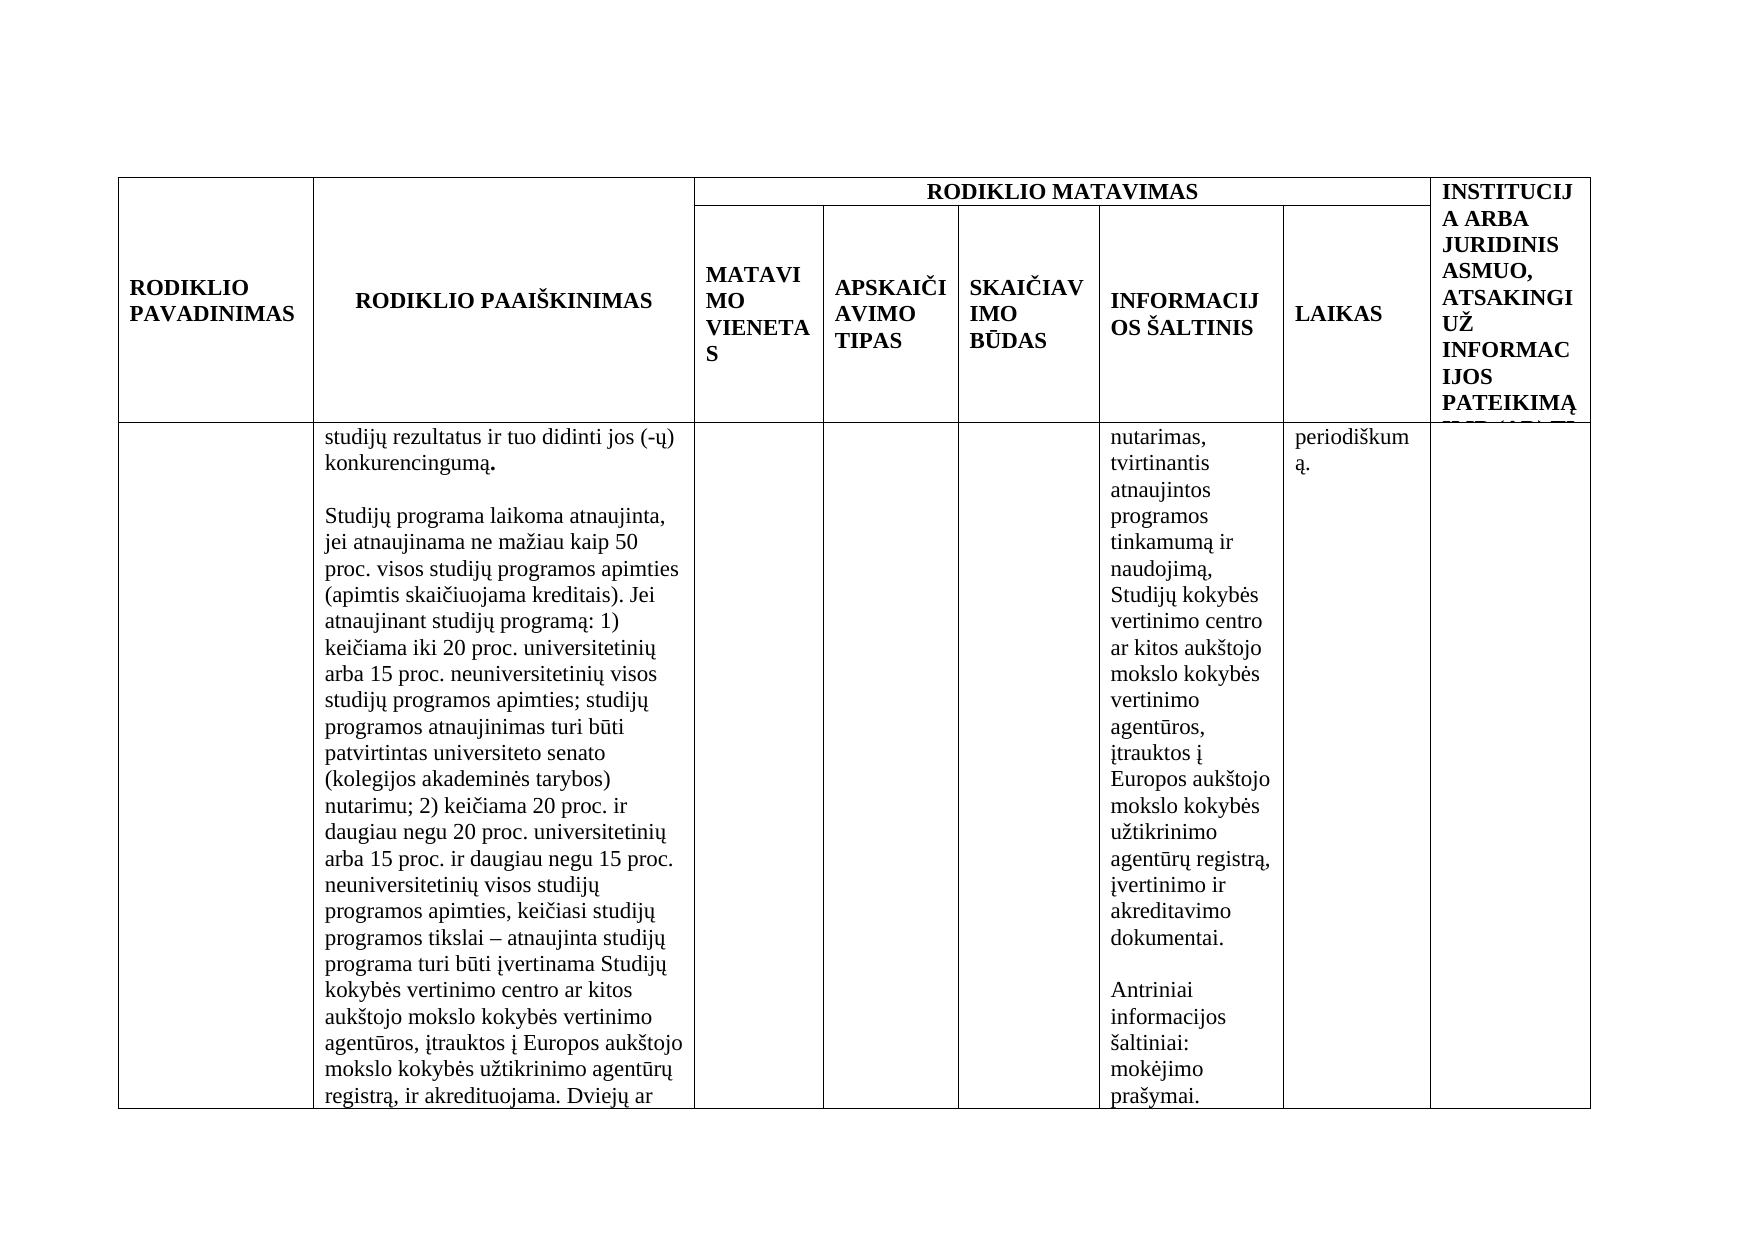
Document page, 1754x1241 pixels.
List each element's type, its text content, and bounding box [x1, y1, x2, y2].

table_header RODIKLIO MATAVIMAS [695, 178, 1430, 204]
table_cell [695, 423, 823, 1108]
table_cell [119, 423, 313, 1108]
table_cell studijų rezultatus ir tuo didinti jos (-ų) konkurencingumą. Studijų programa laikoma atnaujinta, jei atnaujinama ne mažiau kaip 50 proc. visos studijų programos apimties (apimtis skaičiuojama kreditais). Jei atnaujinant studijų programą: 1) keičiama iki 20 proc. universitetinių arba 15 proc. neuniversitetinių visos studijų programos apimties; studijų programos atnaujinimas turi būti patvirtintas universiteto senato (kolegijos akademinės tarybos) nutarimu; 2) keičiama 20 proc. ir daugiau negu 20 proc. universitetinių arba 15 proc. ir daugiau negu 15 proc. neuniversitetinių visos studijų programos apimties, keičiasi studijų programos tikslai – atnaujinta studijų programa turi būti įvertinama Studijų kokybės vertinimo centro ar kitos aukštojo mokslo kokybės vertinimo agentūros, įtrauktos į Europos aukštojo mokslo kokybės užtikrinimo agentūrų registrą, ir akredituojama. Dviejų ar [314, 423, 694, 1108]
table_cell INFORMACIJOS ŠALTINIS [1100, 206, 1283, 422]
table_cell [959, 423, 1099, 1108]
table_cell APSKAIČIAVIMO TIPAS [824, 206, 958, 422]
table_header RODIKLIO PAVADINIMAS [119, 178, 313, 422]
table_header RODIKLIO PAAIŠKINIMAS [314, 178, 694, 422]
table_header Institucija arba juridinis asmuo, atsakingi už informacijos pateikimą įI ir (ar) tI ir (ar) vI [1431, 178, 1590, 422]
table_cell MATAVIMO VIENETAS [695, 206, 823, 422]
table_cell Už rodiklio pasiekimą atsakingas projekto vykdytojas [1431, 423, 1590, 1108]
table_cell SKAIČIAVIMO BŪDAS [959, 206, 1099, 422]
table_cell LAIKAS [1284, 206, 1430, 422]
table_cell periodiškumą. [1284, 423, 1430, 1108]
table_cell nutarimas, tvirtinantis atnaujintos programos tinkamumą ir naudojimą, Studijų kokybės vertinimo centro ar kitos aukštojo mokslo kokybės vertinimo agentūros, įtrauktos į Europos aukštojo mokslo kokybės užtikrinimo agentūrų registrą, įvertinimo ir akreditavimo dokumentai. Antriniai informacijos šaltiniai: mokėjimo prašymai. [1100, 423, 1283, 1108]
table_cell [824, 423, 958, 1108]
